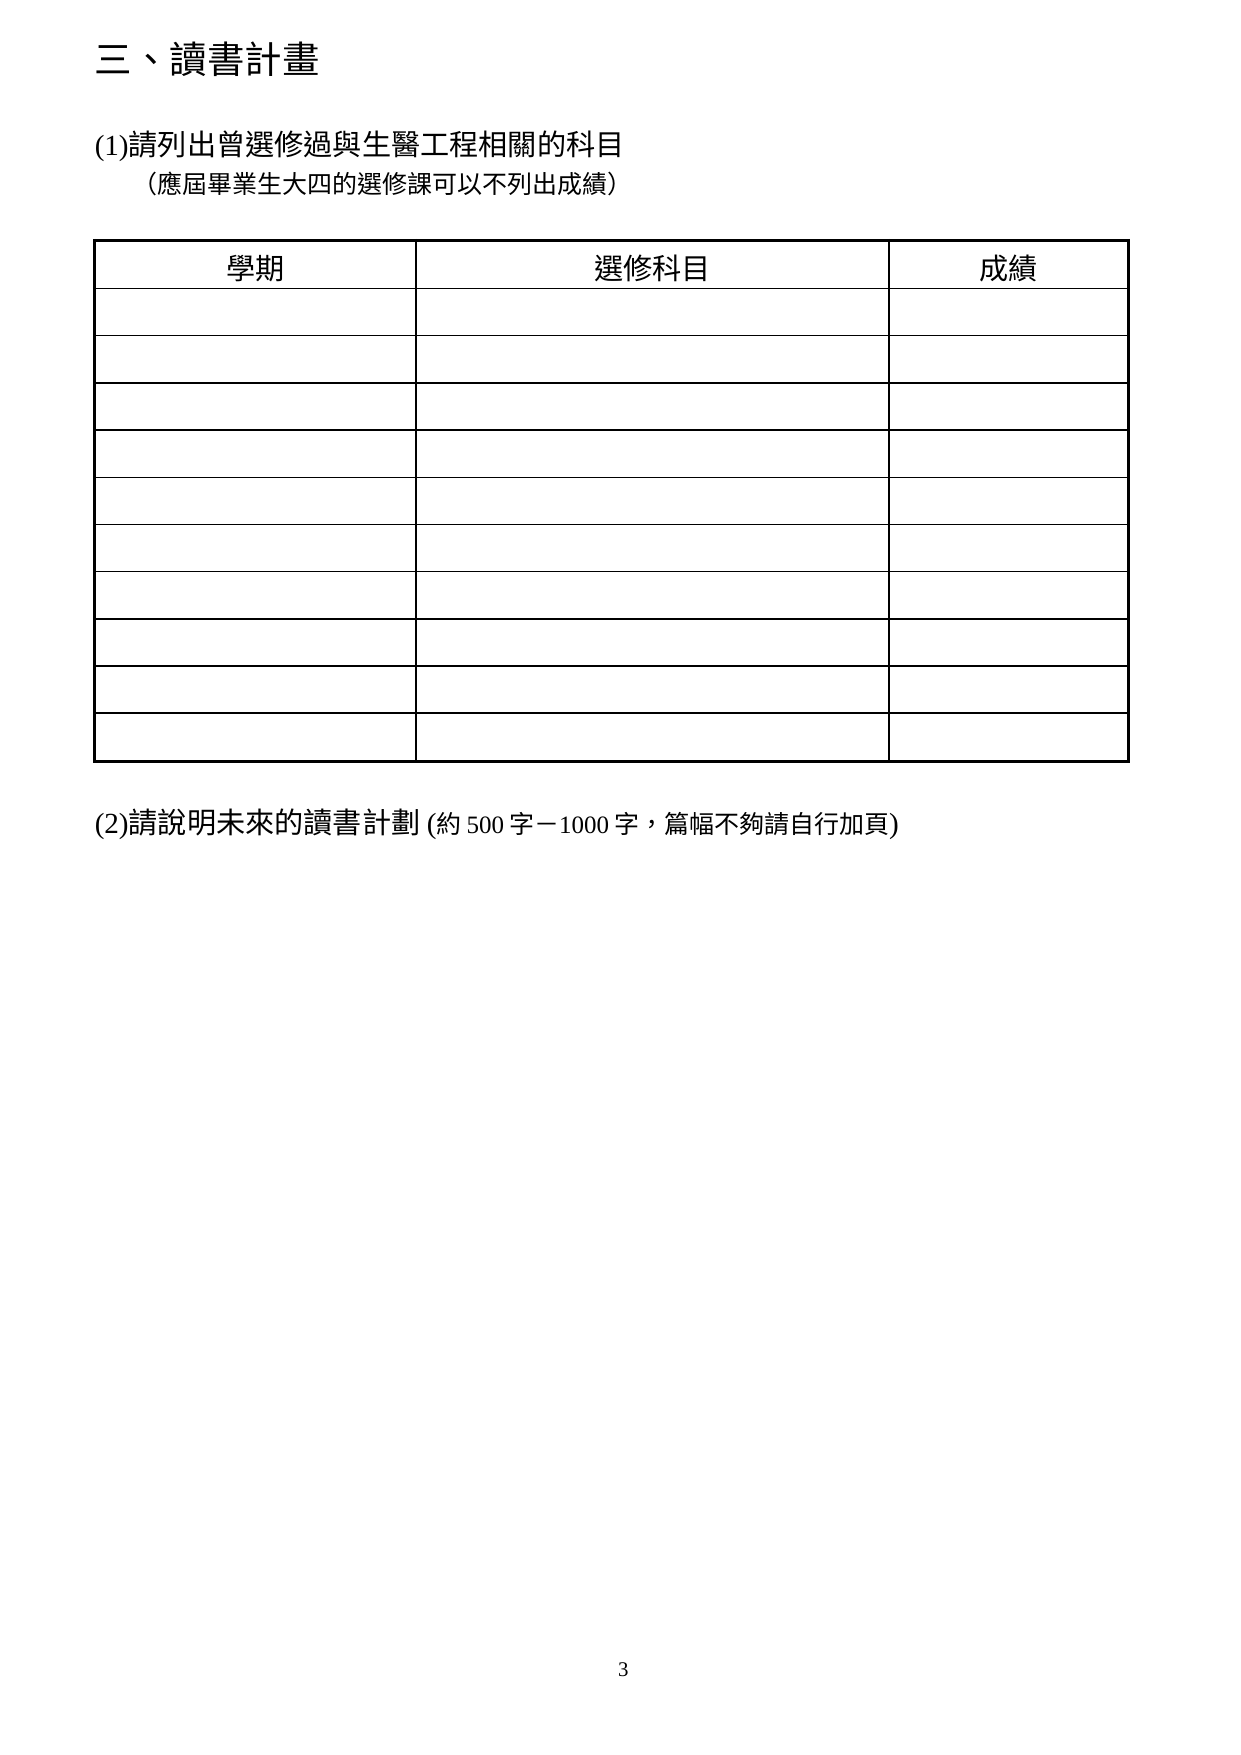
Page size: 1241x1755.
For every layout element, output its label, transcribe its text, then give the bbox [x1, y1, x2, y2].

table_cell [890, 667, 1127, 712]
table_cell [96, 384, 415, 429]
table_cell [417, 667, 888, 712]
table_cell [417, 336, 888, 382]
table_cell [890, 289, 1127, 335]
table_cell [417, 572, 888, 618]
table_cell [417, 525, 888, 571]
table_cell [890, 714, 1127, 759]
table_header 學期 [96, 242, 415, 288]
text (1)請列出曾選修過與生醫工程相關的科目 （應屆畢業生大四的選修課可以不列出成績） [94, 121, 1152, 201]
table_cell [417, 289, 888, 335]
table_cell [417, 431, 888, 476]
table_cell [96, 289, 415, 335]
table_cell [417, 384, 888, 429]
table_cell [417, 620, 888, 665]
table_cell [96, 620, 415, 665]
table_cell [890, 336, 1127, 382]
table_header 選修科目 [417, 242, 888, 288]
table_cell [890, 572, 1127, 618]
table_cell [890, 478, 1127, 523]
text (2)請說明未來的讀書計劃 (約500字－1000字，篇幅不夠請自行加頁) [94, 800, 1152, 842]
table_cell [890, 525, 1127, 571]
text 三、讀書計畫 [94, 29, 1152, 84]
table_cell [890, 620, 1127, 665]
table_cell [96, 572, 415, 618]
table_cell [417, 714, 888, 759]
table_cell [890, 431, 1127, 476]
table_cell [417, 478, 888, 523]
table_cell [890, 384, 1127, 429]
table_cell [96, 336, 415, 382]
table_cell [96, 667, 415, 712]
table_cell [96, 431, 415, 476]
table_cell [96, 525, 415, 571]
table_cell [96, 478, 415, 523]
table_header 成績 [890, 242, 1127, 288]
table_cell [96, 714, 415, 759]
